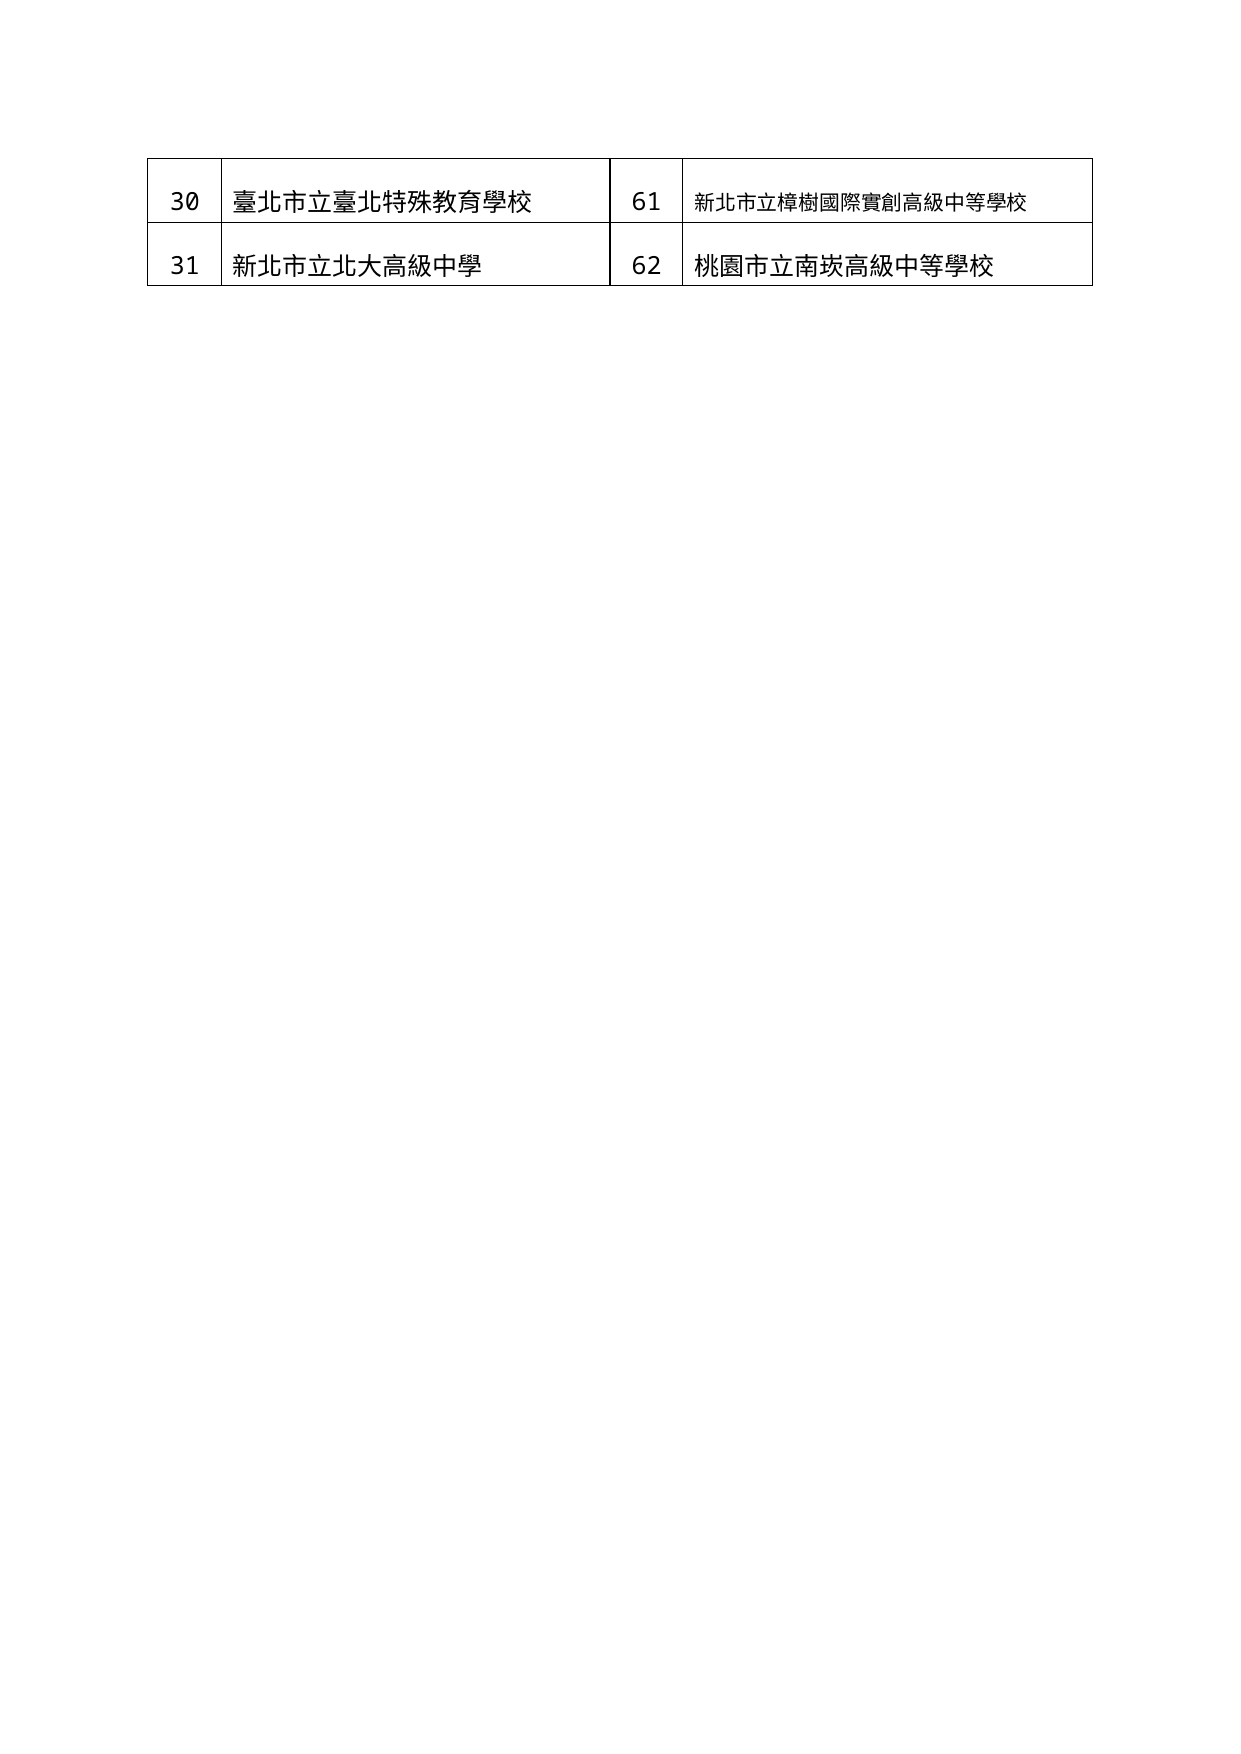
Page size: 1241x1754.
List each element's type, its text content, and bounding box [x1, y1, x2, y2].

table_cell 臺北市立臺北特殊教育學校 [222, 159, 609, 222]
table_cell 31 [148, 223, 221, 285]
table_cell 新北市立北大高級中學 [222, 223, 609, 285]
table_cell 30 [148, 159, 221, 222]
table_cell 61 [611, 159, 682, 222]
table_cell 新北市立樟樹國際實創高級中等學校 [683, 159, 1092, 222]
table_cell 62 [611, 223, 682, 285]
table_cell 桃園市立南崁高級中等學校 [683, 223, 1092, 285]
